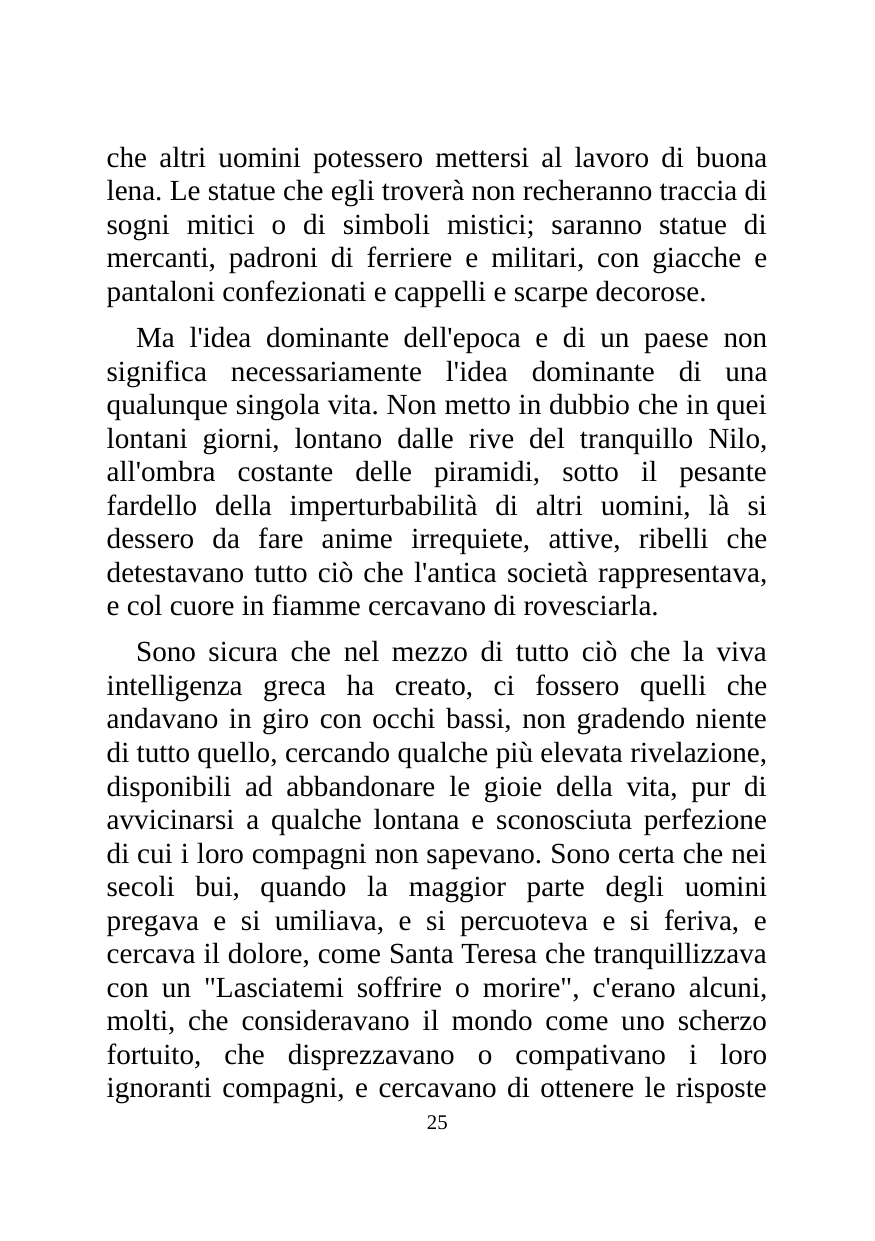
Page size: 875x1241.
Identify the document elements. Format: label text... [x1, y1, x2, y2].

text che altri uomini potessero mettersi al lavoro di buona lena. Le statue che egli troverà non recheranno traccia di sogni mitici o di simboli mistici; saranno statue di mercanti, padroni di ferriere e militari, con giacche e pantaloni confezionati e cappelli e scarpe decorose. [106, 140, 768, 308]
text Ma l'idea dominante dell'epoca e di un paese non significa necessariamente l'idea dominante di una qualunque singola vita. Non metto in dubbio che in quei lontani giorni, lontano dalle rive del tranquillo Nilo, all'ombra costante delle piramidi, sotto il pesante fardello della imperturbabilità di altri uomini, là si dessero da fare anime irrequiete, attive, ribelli che detestavano tutto ciò che l'antica società rappresentava, e col cuore in fiamme cercavano di rovesciarla. [106, 320, 768, 622]
text Sono sicura che nel mezzo di tutto ciò che la viva intelligenza greca ha creato, ci fossero quelli che andavano in giro con occhi bassi, non gradendo niente di tutto quello, cercando qualche più elevata rivelazione, disponibili ad abbandonare le gioie della vita, pur di avvicinarsi a qualche lontana e sconosciuta perfezione di cui i loro compagni non sapevano. Sono certa che nei secoli bui, quando la maggior parte degli uomini pregava e si umiliava, e si percuoteva e si feriva, e cercava il dolore, come Santa Teresa che tranquillizzava con un "Lasciatemi soffrire o morire", c'erano alcuni, molti, che consideravano il mondo come uno scherzo fortuito, che disprezzavano o compativano i loro ignoranti compagni, e cercavano di ottenere le risposte [106, 634, 768, 1104]
